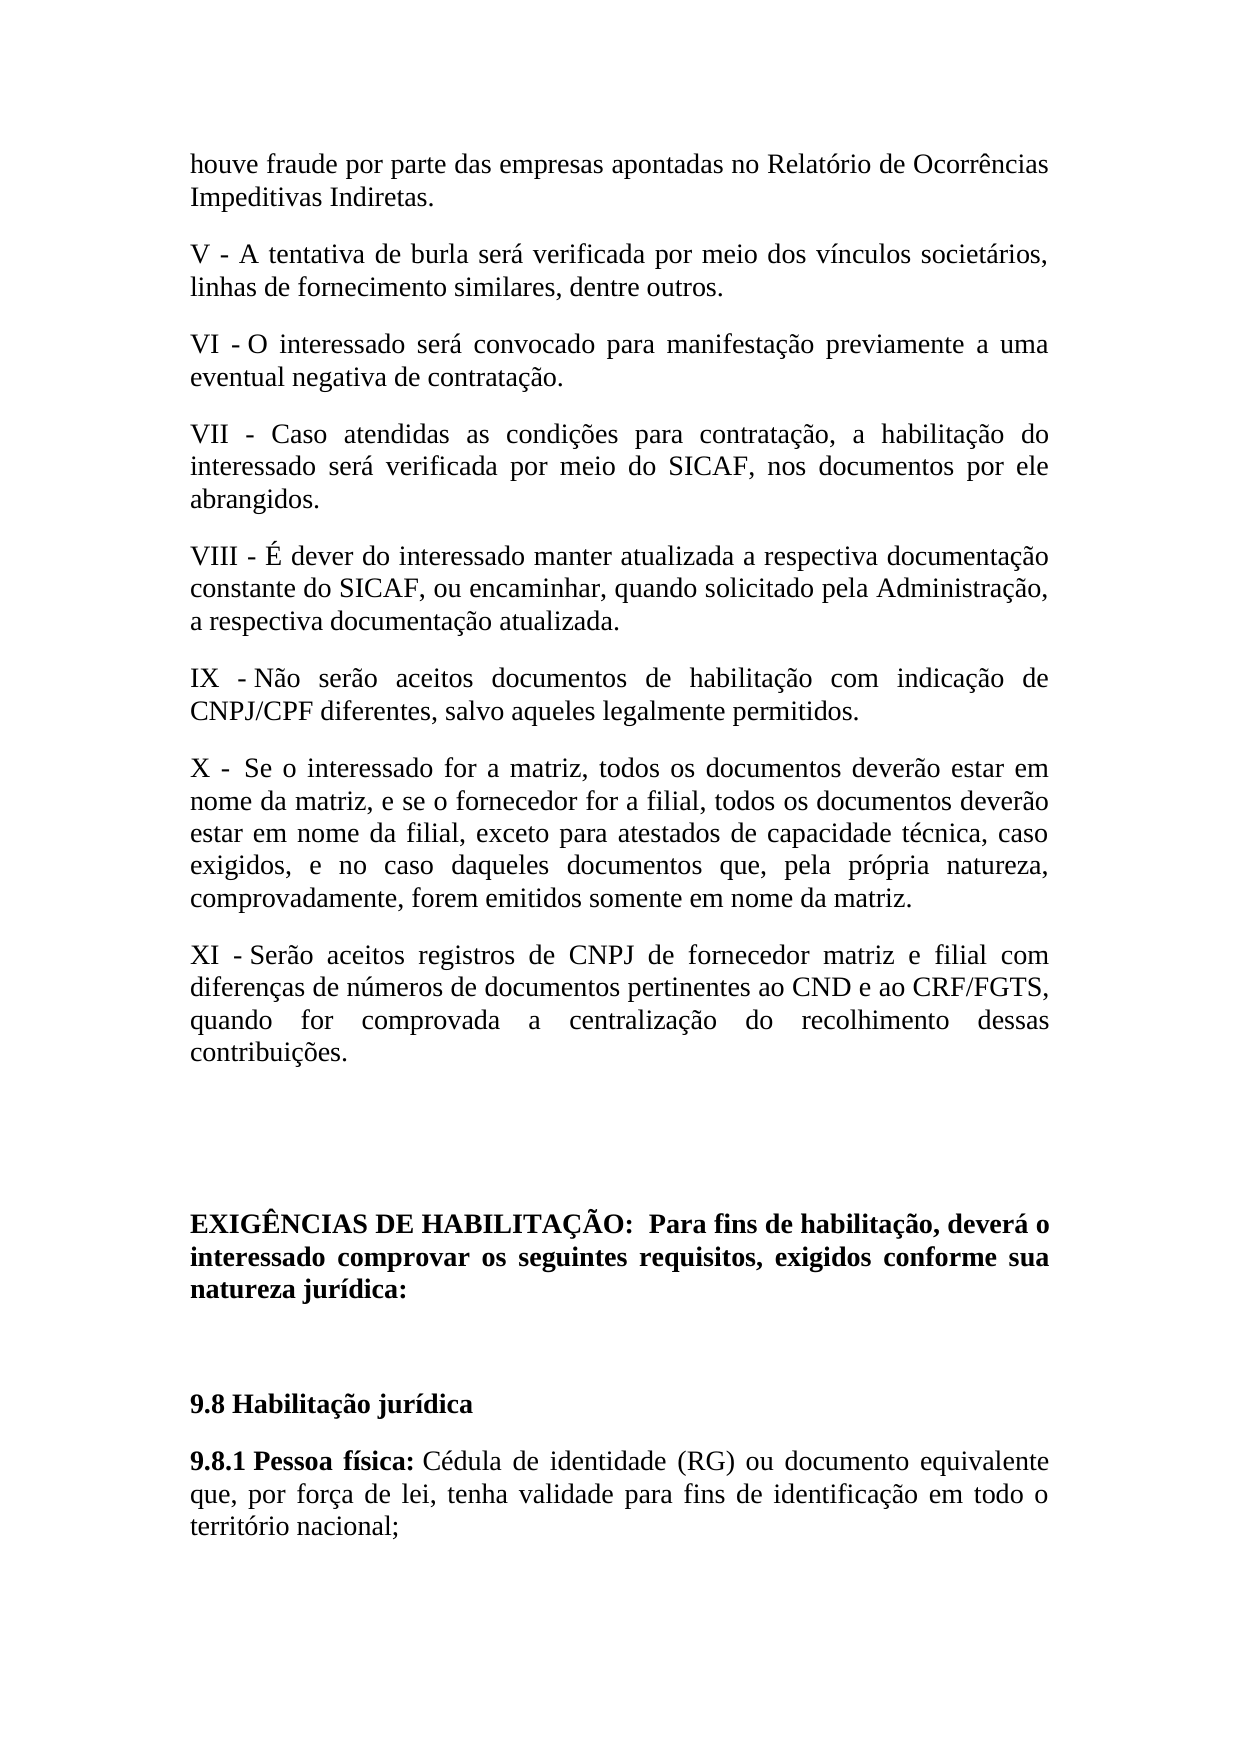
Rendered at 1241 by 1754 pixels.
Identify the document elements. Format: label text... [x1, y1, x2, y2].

text IX - Não serão aceitos documentos de habilitação com indicação de CNPJ/CPF diferentes, salvo aqueles legalmente permitidos. [190, 661, 1051, 726]
text 9.8.1 Pessoa física: Cédula de identidade (RG) ou documento equivalente que, por força de lei, tenha validade para fins de identificação em todo o território nacional; [190, 1444, 1051, 1542]
text V - A tentativa de burla será verificada por meio dos vínculos societários, linhas de fornecimento similares, dentre outros. [190, 237, 1051, 302]
text VIII - É dever do interessado manter atualizada a respectiva documentação constante do SICAF, ou encaminhar, quando solicitado pela Administração, a respectiva documentação atualizada. [190, 539, 1051, 636]
text VII - Caso atendidas as condições para contratação, a habilitação do interessado será verificada por meio do SICAF, nos documentos por ele abrangidos. [190, 417, 1051, 514]
text XI - Serão aceitos registros de CNPJ de fornecedor matriz e filial com diferenças de números de documentos pertinentes ao CND e ao CRF/FGTS, quando for comprovada a centralização do recolhimento dessas contribuições. [190, 938, 1051, 1068]
text EXIGÊNCIAS DE HABILITAÇÃO: Para fins de habilitação, deverá o interessado comprovar os seguintes requisitos, exigidos conforme sua natureza jurídica: [190, 1207, 1051, 1305]
text X - Se o interessado for a matriz, todos os documentos deverão estar em nome da matriz, e se o fornecedor for a filial, todos os documentos deverão estar em nome da filial, exceto para atestados de capacidade técnica, caso exigidos, e no caso daqueles documentos que, pela própria natureza, comprovadamente, forem emitidos somente em nome da matriz. [190, 751, 1051, 913]
text houve fraude por parte das empresas apontadas no Relatório de Ocorrências Impeditivas Indiretas. [190, 148, 1051, 212]
text 9.8 Habilitação jurídica [190, 1387, 1051, 1419]
text VI - O interessado será convocado para manifestação previamente a uma eventual negativa de contratação. [190, 327, 1051, 392]
